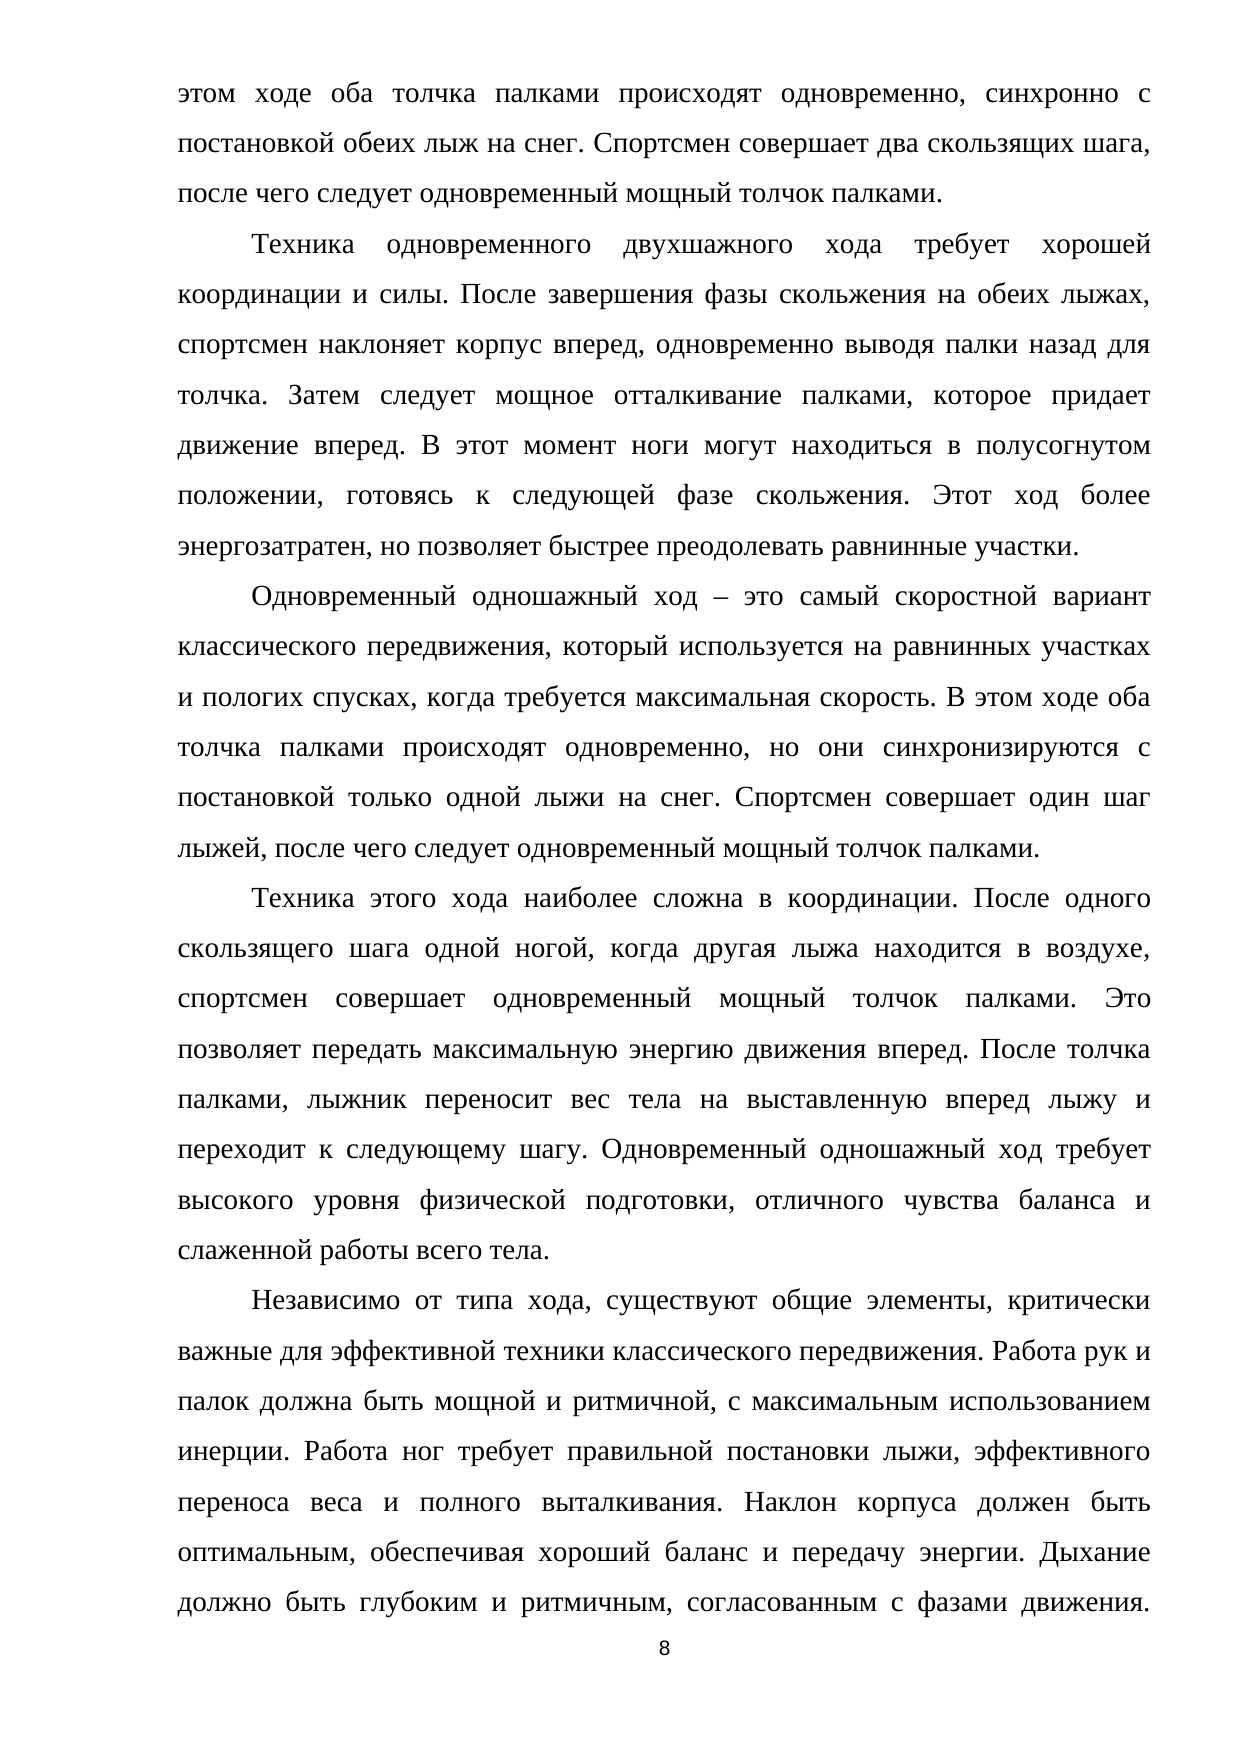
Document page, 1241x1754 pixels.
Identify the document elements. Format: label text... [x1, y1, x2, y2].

text Техника этого хода наиболее сложна в координации. После одного скользящего шага одной ногой, когда другая лыжа находится в воздухе, спортсмен совершает одновременный мощный толчок палками. Это позволяет передать максимальную энергию движения вперед. После толчка палками, лыжник переносит вес тела на выставленную вперед лыжу и переходит к следующему шагу. Одновременный одношажный ход требует высокого уровня физической подготовки, отличного чувства баланса и слаженной работы всего тела. [177, 880, 1152, 1266]
text Одновременный одношажный ход – это самый скоростной вариант классического передвижения, который используется на равнинных участках и пологих спусках, когда требуется максимальная скорость. В этом ходе оба толчка палками происходят одновременно, но они синхронизируются с постановкой только одной лыжи на снег. Спортсмен совершает один шаг лыжей, после чего следует одновременный мощный толчок палками. [177, 578, 1152, 863]
text Техника одновременного двухшажного хода требует хорошей координации и силы. После завершения фазы скольжения на обеих лыжах, спортсмен наклоняет корпус вперед, одновременно выводя палки назад для толчка. Затем следует мощное отталкивание палками, которое придает движение вперед. В этот момент ноги могут находиться в полусогнутом положении, готовясь к следующей фазе скольжения. Этот ход более энергозатратен, но позволяет быстрее преодолевать равнинные участки. [177, 226, 1152, 561]
text этом ходе оба толчка палками происходят одновременно, синхронно с постановкой обеих лыж на снег. Спортсмен совершает два скользящих шага, после чего следует одновременный мощный толчок палками. [177, 75, 1152, 209]
text Независимо от типа хода, существуют общие элементы, критически важные для эффективной техники классического передвижения. Работа рук и палок должна быть мощной и ритмичной, с максимальным использованием инерции. Работа ног требует правильной постановки лыжи, эффективного переноса веса и полного выталкивания. Наклон корпуса должен быть оптимальным, обеспечивая хороший баланс и передачу энергии. Дыхание должно быть глубоким и ритмичным, согласованным с фазами движения. [177, 1282, 1152, 1618]
